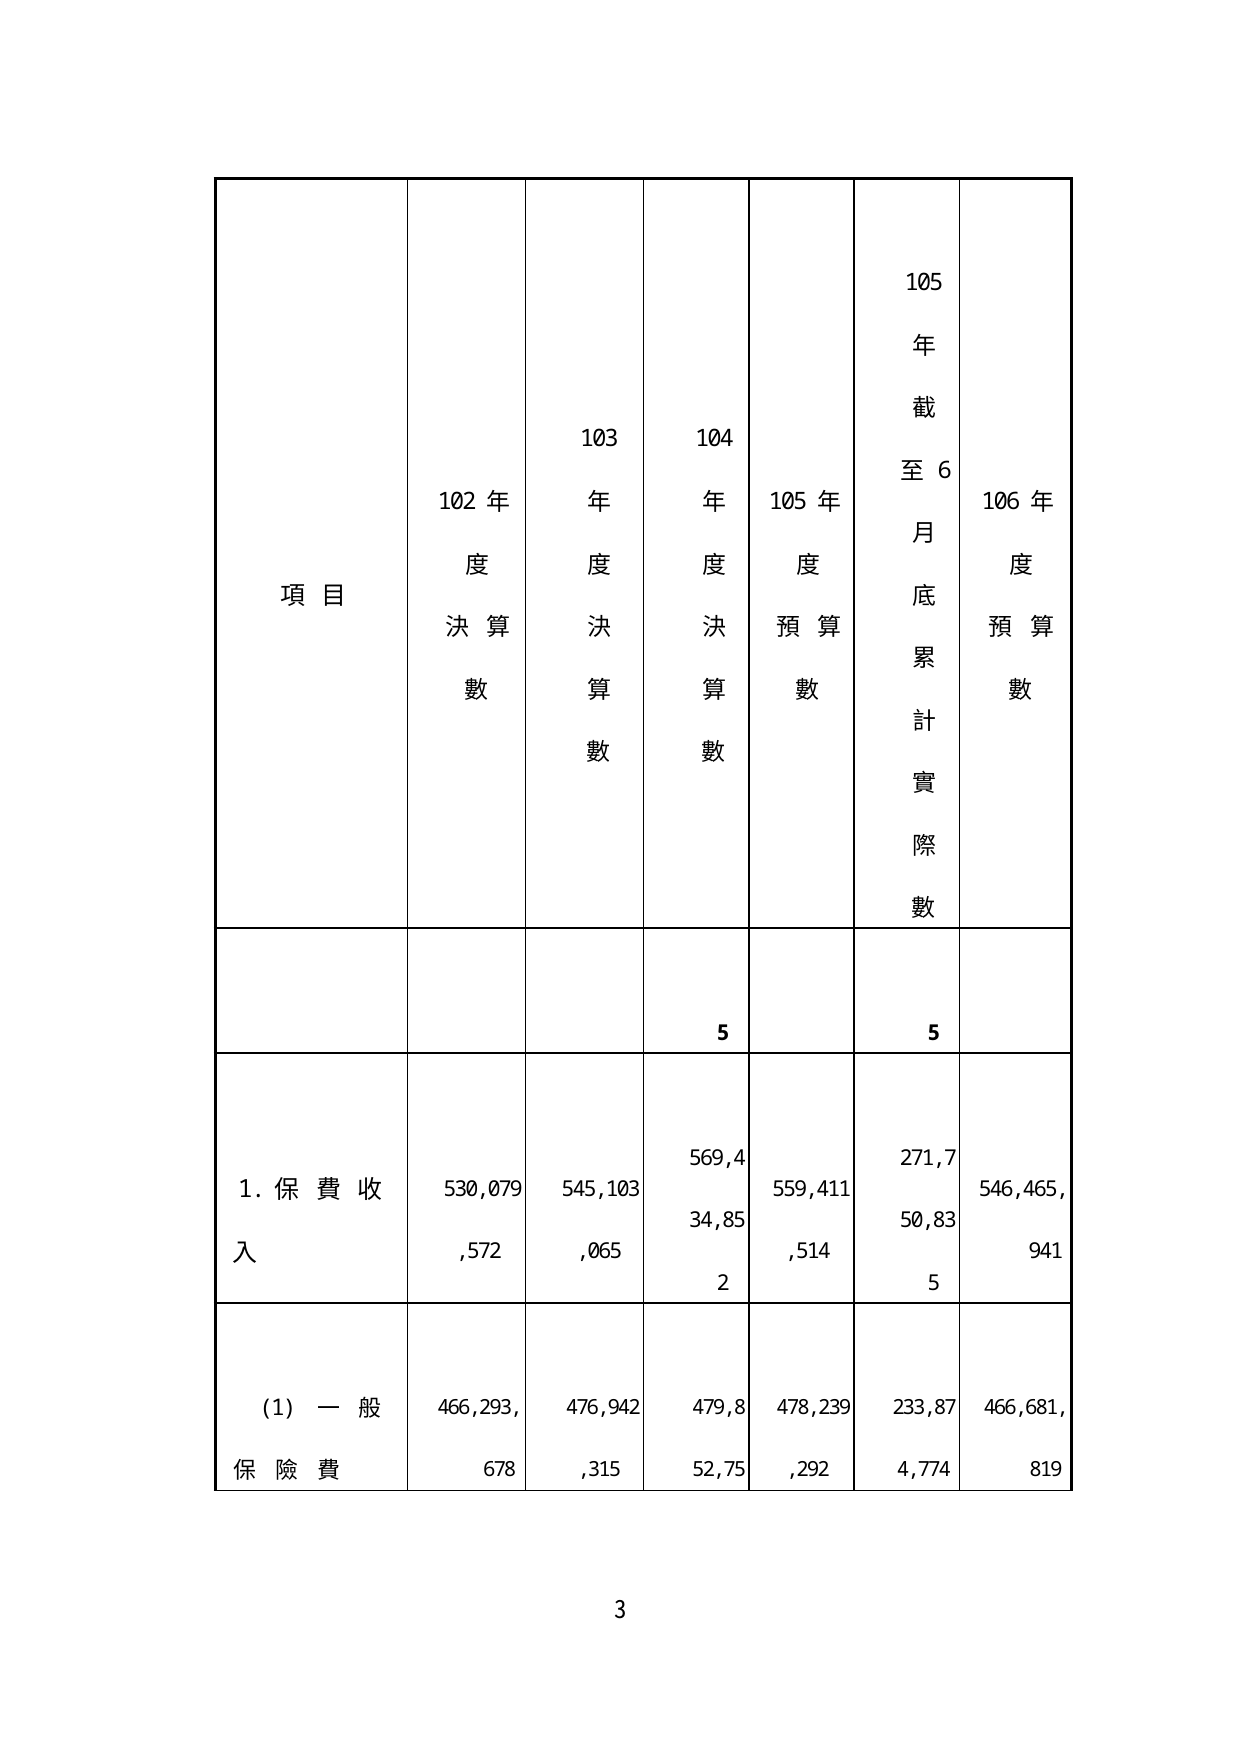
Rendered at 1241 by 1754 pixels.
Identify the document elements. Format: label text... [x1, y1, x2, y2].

table_cell [217, 929, 407, 1052]
table_cell 569,434,852 [644, 1054, 748, 1302]
table_cell 1.保費收入 [217, 1054, 407, 1302]
table_cell 478,239,292 [750, 1304, 853, 1490]
table_cell 476,942,315 [526, 1304, 643, 1490]
table_cell 271,750,835 [855, 1054, 959, 1302]
table_header 104年度 決算數 [644, 180, 748, 927]
table_cell [750, 929, 853, 1052]
table_cell (1)一般保險費 [217, 1304, 407, 1490]
table_header 105年度 預算數 [750, 180, 853, 927]
table_cell 233,874,774 [855, 1304, 959, 1490]
table_cell 466,681,819 [960, 1304, 1070, 1490]
table_cell 466,293,678 [408, 1304, 525, 1490]
table_cell 5 [644, 929, 748, 1052]
table_cell 545,103,065 [526, 1054, 643, 1302]
table_header 102年度 決算數 [408, 180, 525, 927]
table_header 106年度 預算數 [960, 180, 1070, 927]
table_header 項目 [217, 180, 407, 927]
table_cell 479,852,75 [644, 1304, 748, 1490]
table_cell [960, 929, 1070, 1052]
table_cell [408, 929, 525, 1052]
table_cell 546,465,941 [960, 1054, 1070, 1302]
table_cell [526, 929, 643, 1052]
table_header 103年度 決算數 [526, 180, 643, 927]
table_cell 530,079,572 [408, 1054, 525, 1302]
table_cell 5 [855, 929, 959, 1052]
table_header 105年截至6月底累計實際數 [855, 180, 959, 927]
table_cell 559,411,514 [750, 1054, 853, 1302]
